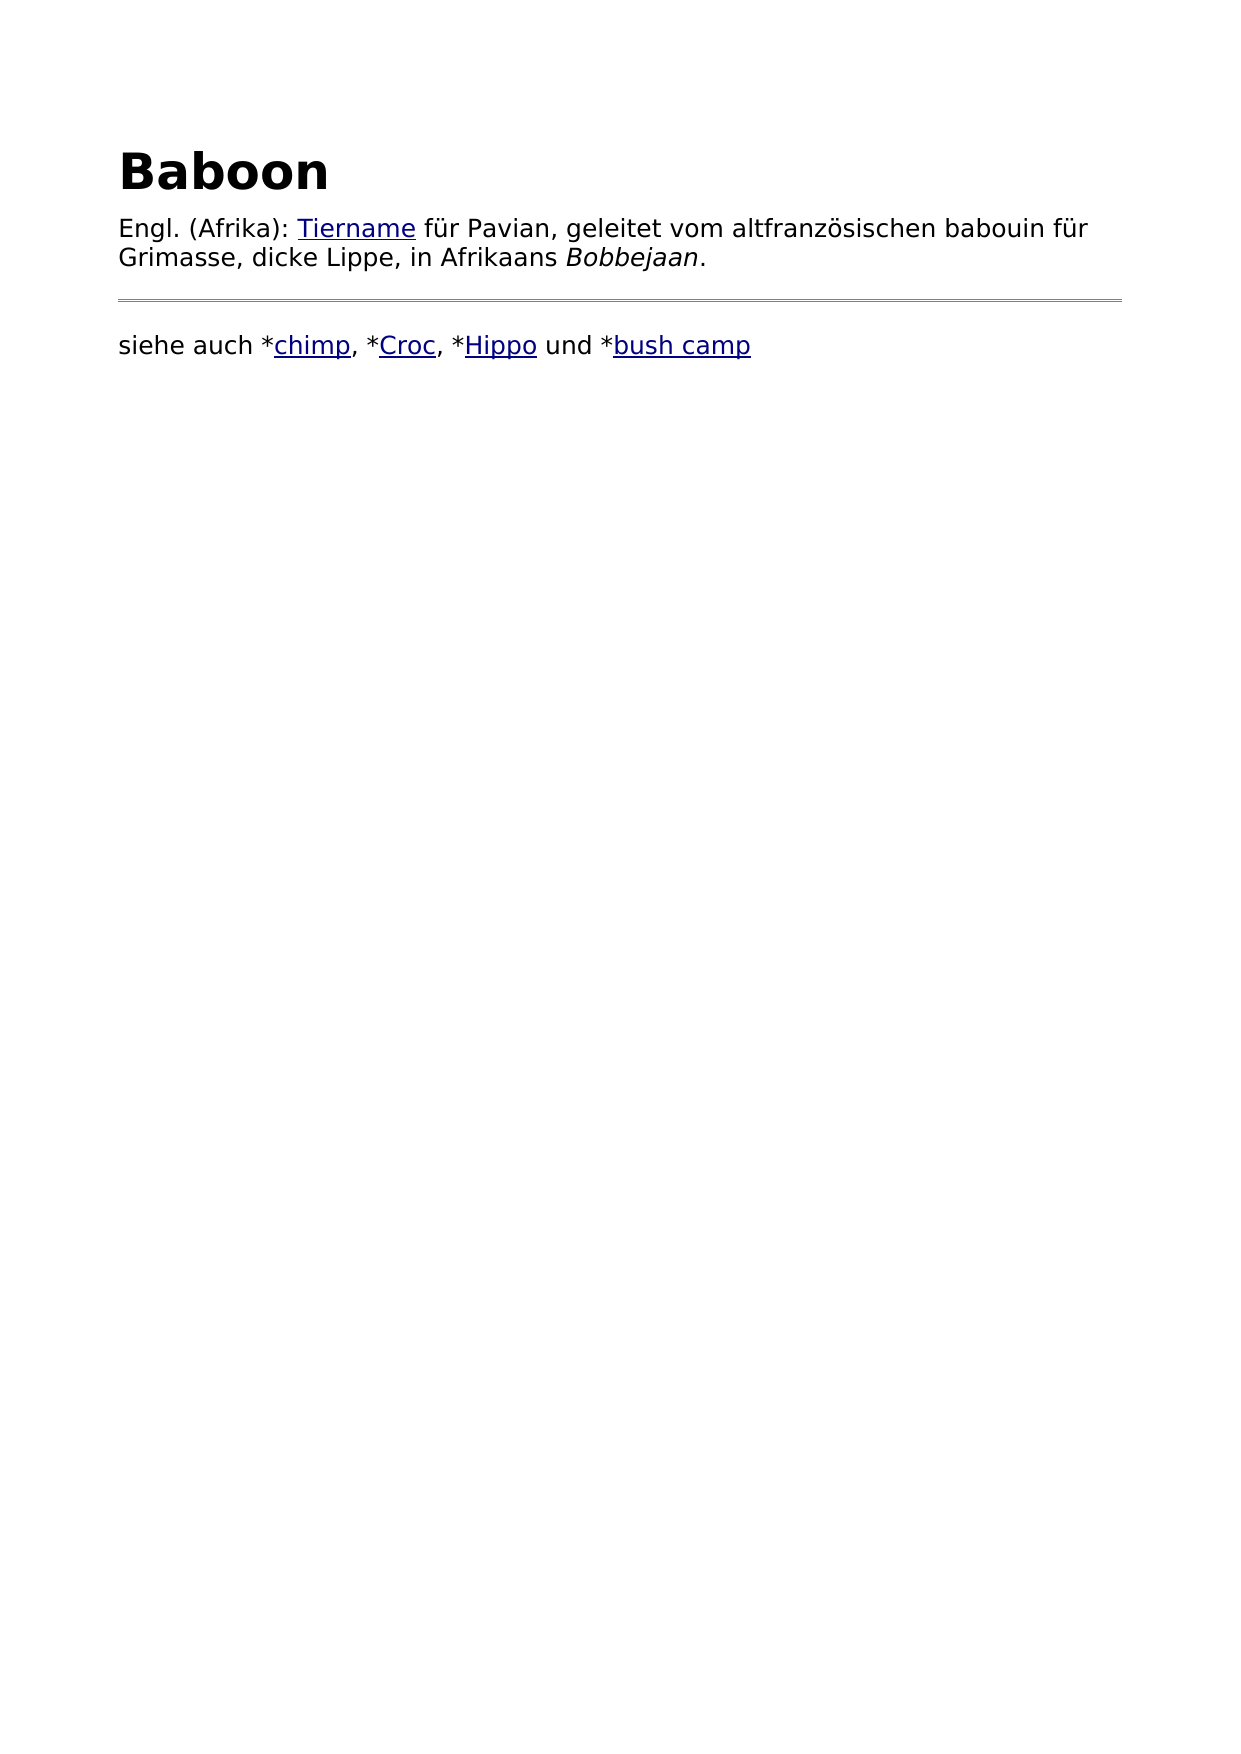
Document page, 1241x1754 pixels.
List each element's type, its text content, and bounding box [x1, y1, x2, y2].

text Engl. (Afrika): Tiername für Pavian, geleitet vom altfranzösischen babouin für Grimasse, dicke Lippe, in Afrikaans Bobbejaan. [118, 214, 1122, 272]
subtitle Baboon [118, 143, 1122, 201]
text siehe auch *chimp, *Croc, *Hippo und *bush camp [118, 331, 1122, 360]
